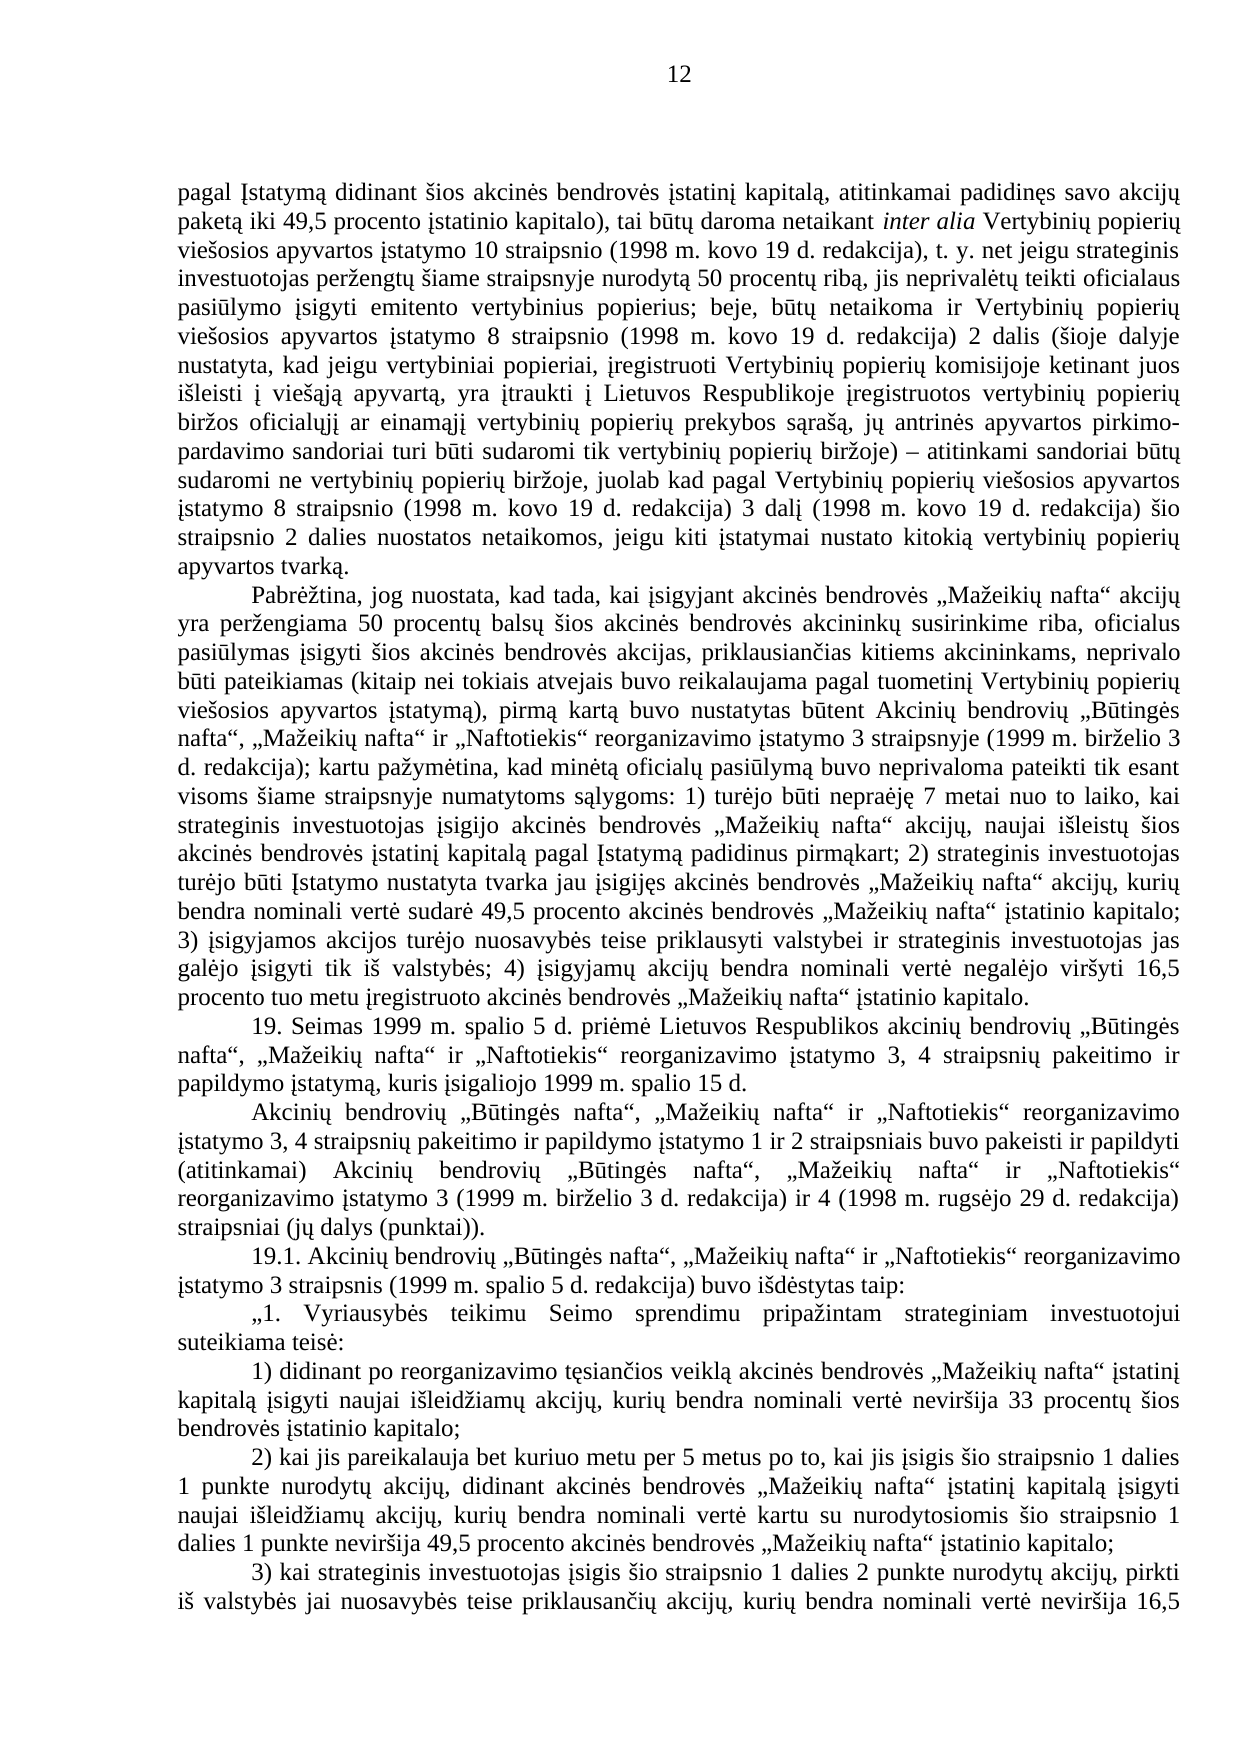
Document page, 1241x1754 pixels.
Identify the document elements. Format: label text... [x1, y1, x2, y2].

text 19. Seimas 1999 m. spalio 5 d. priėmė Lietuvos Respublikos akcinių bendrovių „Būtingės nafta“, „Mažeikių nafta“ ir „Naftotiekis“ reorganizavimo įstatymo 3, 4 straipsnių pakeitimo ir papildymo įstatymą, kuris įsigaliojo 1999 m. spalio 15 d. [177, 1011, 1181, 1097]
text 19.1. Akcinių bendrovių „Būtingės nafta“, „Mažeikių nafta“ ir „Naftotiekis“ reorganizavimo įstatymo 3 straipsnis (1999 m. spalio 5 d. redakcija) buvo išdėstytas taip: [177, 1241, 1181, 1298]
text Akcinių bendrovių „Būtingės nafta“, „Mažeikių nafta“ ir „Naftotiekis“ reorganizavimo įstatymo 3, 4 straipsnių pakeitimo ir papildymo įstatymo 1 ir 2 straipsniais buvo pakeisti ir papildyti (atitinkamai) Akcinių bendrovių „Būtingės nafta“, „Mažeikių nafta“ ir „Naftotiekis“ reorganizavimo įstatymo 3 (1999 m. birželio 3 d. redakcija) ir 4 (1998 m. rugsėjo 29 d. redakcija) straipsniai (jų dalys (punktai)). [177, 1097, 1181, 1241]
text pagal Įstatymą didinant šios akcinės bendrovės įstatinį kapitalą, atitinkamai padidinęs savo akcijų paketą iki 49,5 procento įstatinio kapitalo), tai būtų daroma netaikant inter alia Vertybinių popierių viešosios apyvartos įstatymo 10 straipsnio (1998 m. kovo 19 d. redakcija), t. y. net jeigu strateginis investuotojas peržengtų šiame straipsnyje nurodytą 50 procentų ribą, jis neprivalėtų teikti oficialaus pasiūlymo įsigyti emitento vertybinius popierius; beje, būtų netaikoma ir Vertybinių popierių viešosios apyvartos įstatymo 8 straipsnio (1998 m. kovo 19 d. redakcija) 2 dalis (šioje dalyje nustatyta, kad jeigu vertybiniai popieriai, įregistruoti Vertybinių popierių komisijoje ketinant juos išleisti į viešąją apyvartą, yra įtraukti į Lietuvos Respublikoje įregistruotos vertybinių popierių biržos oficialųjį ar einamąjį vertybinių popierių prekybos sąrašą, jų antrinės apyvartos pirkimo-pardavimo sandoriai turi būti sudaromi tik vertybinių popierių biržoje) – atitinkami sandoriai būtų sudaromi ne vertybinių popierių biržoje, juolab kad pagal Vertybinių popierių viešosios apyvartos įstatymo 8 straipsnio (1998 m. kovo 19 d. redakcija) 3 dalį (1998 m. kovo 19 d. redakcija) šio straipsnio 2 dalies nuostatos netaikomos, jeigu kiti įstatymai nustato kitokią vertybinių popierių apyvartos tvarką. [177, 177, 1181, 580]
text Pabrėžtina, jog nuostata, kad tada, kai įsigyjant akcinės bendrovės „Mažeikių nafta“ akcijų yra peržengiama 50 procentų balsų šios akcinės bendrovės akcininkų susirinkime riba, oficialus pasiūlymas įsigyti šios akcinės bendrovės akcijas, priklausiančias kitiems akcininkams, neprivalo būti pateikiamas (kitaip nei tokiais atvejais buvo reikalaujama pagal tuometinį Vertybinių popierių viešosios apyvartos įstatymą), pirmą kartą buvo nustatytas būtent Akcinių bendrovių „Būtingės nafta“, „Mažeikių nafta“ ir „Naftotiekis“ reorganizavimo įstatymo 3 straipsnyje (1999 m. birželio 3 d. redakcija); kartu pažymėtina, kad minėtą oficialų pasiūlymą buvo neprivaloma pateikti tik esant visoms šiame straipsnyje numatytoms sąlygoms: 1) turėjo būti nepraėję 7 metai nuo to laiko, kai strateginis investuotojas įsigijo akcinės bendrovės „Mažeikių nafta“ akcijų, naujai išleistų šios akcinės bendrovės įstatinį kapitalą pagal Įstatymą padidinus pirmąkart; 2) strateginis investuotojas turėjo būti Įstatymo nustatyta tvarka jau įsigijęs akcinės bendrovės „Mažeikių nafta“ akcijų, kurių bendra nominali vertė sudarė 49,5 procento akcinės bendrovės „Mažeikių nafta“ įstatinio kapitalo; 3) įsigyjamos akcijos turėjo nuosavybės teise priklausyti valstybei ir strateginis investuotojas jas galėjo įsigyti tik iš valstybės; 4) įsigyjamų akcijų bendra nominali vertė negalėjo viršyti 16,5 procento tuo metu įregistruoto akcinės bendrovės „Mažeikių nafta“ įstatinio kapitalo. [177, 580, 1181, 1011]
text 3) kai strateginis investuotojas įsigis šio straipsnio 1 dalies 2 punkte nurodytų akcijų, pirkti iš valstybės jai nuosavybės teise priklausančių akcijų, kurių bendra nominali vertė neviršija 16,5 [177, 1557, 1181, 1615]
text 1) didinant po reorganizavimo tęsiančios veiklą akcinės bendrovės „Mažeikių nafta“ įstatinį kapitalą įsigyti naujai išleidžiamų akcijų, kurių bendra nominali vertė neviršija 33 procentų šios bendrovės įstatinio kapitalo; [177, 1356, 1181, 1442]
text „1. Vyriausybės teikimu Seimo sprendimu pripažintam strateginiam investuotojui suteikiama teisė: [177, 1298, 1181, 1356]
text 2) kai jis pareikalauja bet kuriuo metu per 5 metus po to, kai jis įsigis šio straipsnio 1 dalies 1 punkte nurodytų akcijų, didinant akcinės bendrovės „Mažeikių nafta“ įstatinį kapitalą įsigyti naujai išleidžiamų akcijų, kurių bendra nominali vertė kartu su nurodytosiomis šio straipsnio 1 dalies 1 punkte neviršija 49,5 procento akcinės bendrovės „Mažeikių nafta“ įstatinio kapitalo; [177, 1442, 1181, 1557]
